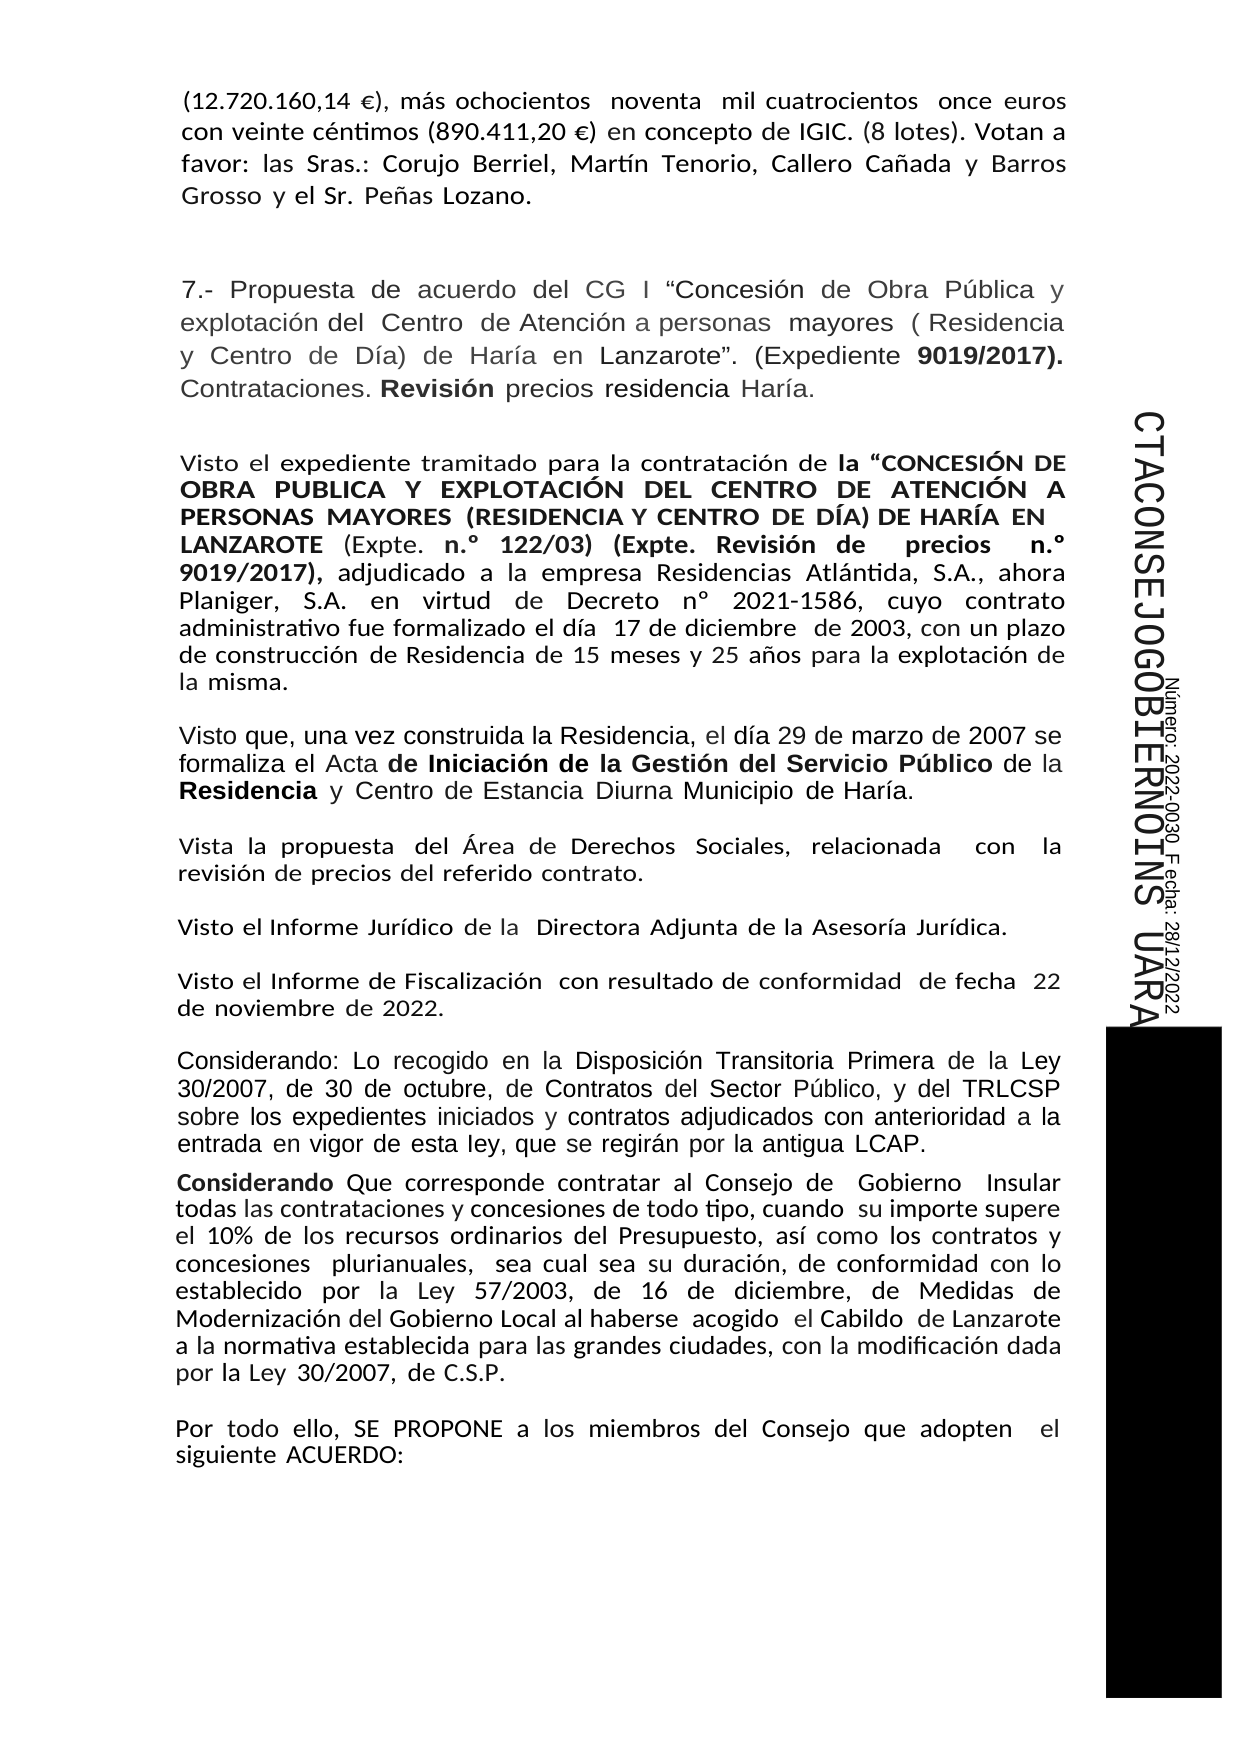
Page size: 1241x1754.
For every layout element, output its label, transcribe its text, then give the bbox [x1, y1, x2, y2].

text Vista la propuesta del Área de Derechos Sociales, relacionada con la revisión de precios del referido contrato. [178, 833, 1062, 887]
text Considerando Que corresponde contratar al Consejo de Gobierno Insular todas las contrataciones y concesiones de todo tipo, cuando su importe supere el 10% de los recursos ordinarios del Presupuesto, así como los contratos y concesiones plurianuales, sea cual sea su duración, de conformidad con lo establecido por la Ley 57/2003, de 16 de diciembre, de Medidas de Modernización del Gobierno Local al haberse acogido el Cabildo de Lanzarote a la normativa establecida para las grandes ciudades, con la modificación dada por la Ley 30/2007, de C.S.P. [175, 1169, 1061, 1388]
text Visto el Informe Jurídico de la Directora Adjunta de la Asesoría Jurídica. [177, 913, 1122, 941]
text Por todo ello, SE PROPONE a los miembros del Consejo que adopten el siguiente ACUERDO: [175, 1416, 1061, 1470]
text Visto el Informe de Fiscalización con resultado de conformidad de fecha 22 de noviembre de 2022. [177, 968, 1061, 1022]
text Visto que, una vez construida la Residencia, el día 29 de marzo de 2007 se formaliza el Acta de Iniciación de la Gestión del Servicio Público de la Residencia y Centro de Estancia Diurna Municipio de Haría. [178, 722, 1062, 805]
text Visto el expediente tramitado para la contratación de la “CONCESIÓN DE OBRA PUBLICA Y EXPLOTACIÓN DEL CENTRO DE ATENCIÓN A PERSONAS MAYORES (RESIDENCIA Y CENTRO DE DÍA) DE HARÍA EN [180, 451, 1066, 532]
text Considerando: Lo recogido en la Disposición Transitoria Primera de la Ley 30/2007, de 30 de octubre, de Contratos del Sector Público, y del TRLCSP sobre los expedientes iniciados y contratos adjudicados con anterioridad a la entrada en vigor de esta Iey, que se regirán por la antigua LCAP. [177, 1048, 1061, 1158]
text (12.720.160,14 €), más ochocientos noventa mil cuatrocientos once euros con veinte céntimos (890.411,20 €) en concepto de IGIC. (8 lotes). Votan a favor: las Sras.: Corujo Berriel, Martín Tenorio, Callero Cañada y Barros Grosso y el Sr. Peñas Lozano. [181, 85, 1067, 211]
text A [1120, 1004, 1168, 1030]
text CTACONSEJOGOBIERNOINS UAR [1122, 411, 1171, 1002]
text LANZAROTE (Expte. n.º 122/03) (Expte. Revisión de precios n.º 9019/2017), adjudicado a la empresa Residencias Atlántida, S.A., ahora Planiger, S.A. en virtud de Decreto nº 2021-1586, cuyo contrato administrativo fue formalizado el día 17 de diciembre de 2003, con un plazo de construcción de Residencia de 15 meses y 25 años para la explotación de la misma. [179, 532, 1066, 696]
picture [1105, 1025, 1223, 1699]
text [1184, 913, 1240, 941]
text 7.- Propuesta de acuerdo del CG I “Concesión de Obra Pública y explotación del Centro de Atención a personas mayores ( Residencia y Centro de Día) de Haría en Lanzarote”. (Expediente 9019/2017). Contrataciones. Revisión precios residencia Haría. [180, 275, 1064, 403]
text Número: 2022-0030 F echa: 28/12/2022 [1162, 677, 1184, 1017]
